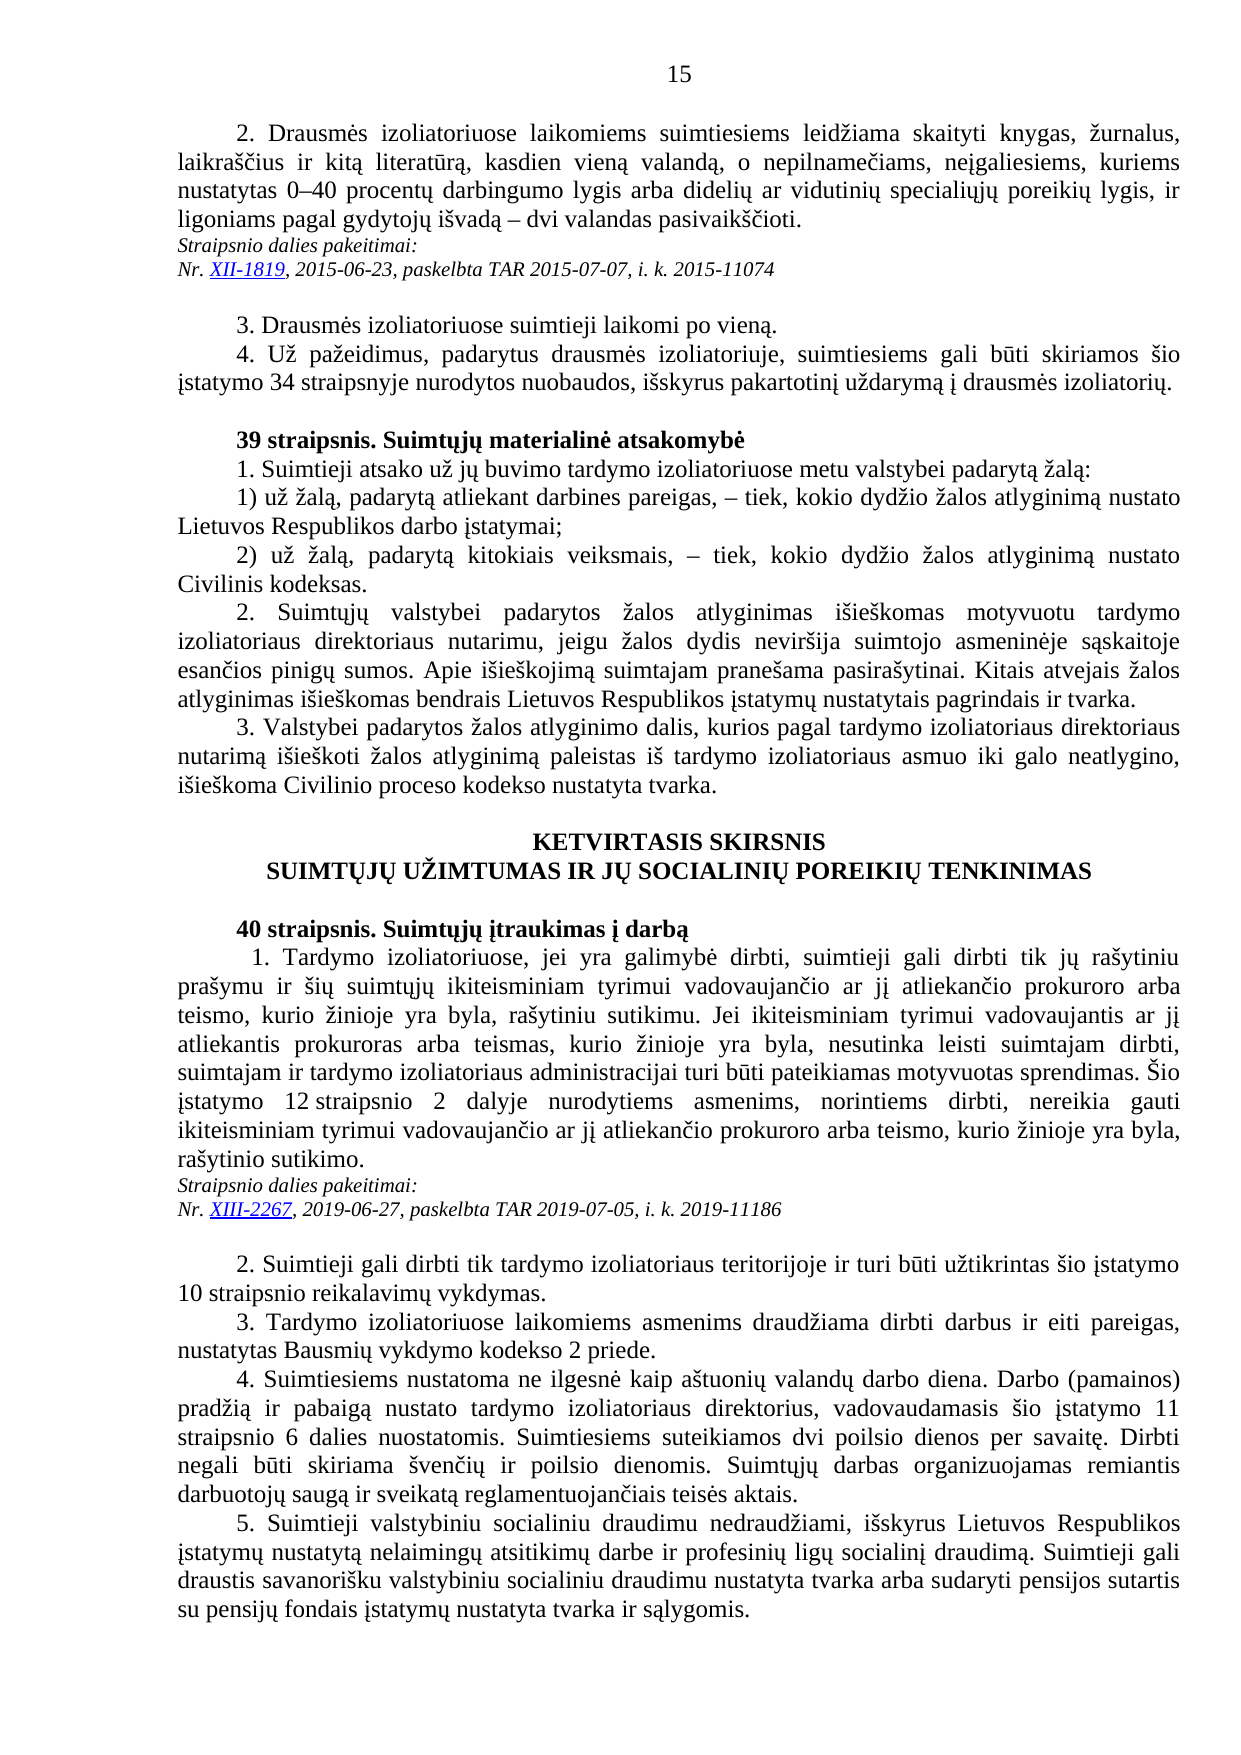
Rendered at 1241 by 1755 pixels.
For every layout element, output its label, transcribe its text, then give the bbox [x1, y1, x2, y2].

text 3. Tardymo izoliatoriuose laikomiems asmenims draudžiama dirbti darbus ir eiti pareigas, nustatytas Bausmių vykdymo kodekso 2 priede. [177, 1307, 1181, 1364]
text KETVIRTASIS SKIRSNIS [177, 827, 1181, 856]
text Straipsnio dalies pakeitimai: [177, 1172, 1181, 1197]
text 2) už žalą, padarytą kitokiais veiksmais, – tiek, kokio dydžio žalos atlyginimą nustato Civilinis kodeksas. [177, 540, 1181, 597]
text 3. Valstybei padarytos žalos atlyginimo dalis, kurios pagal tardymo izoliatoriaus direktoriaus nutarimą išieškoti žalos atlyginimą paleistas iš tardymo izoliatoriaus asmuo iki galo neatlygino, išieškoma Civilinio proceso kodekso nustatyta tvarka. [177, 712, 1181, 799]
text Nr. XIII-2267, 2019-06-27, paskelbta TAR 2019-07-05, i. k. 2019-11186 [177, 1197, 1181, 1221]
text 2. Suimtųjų valstybei padarytos žalos atlyginimas išieškomas motyvuotu tardymo izoliatoriaus direktoriaus nutarimu, jeigu žalos dydis neviršija suimtojo asmeninėje sąskaitoje esančios pinigų sumos. Apie išieškojimą suimtajam pranešama pasirašytinai. Kitais atvejais žalos atlyginimas išieškomas bendrais Lietuvos Respublikos įstatymų nustatytais pagrindais ir tvarka. [177, 597, 1181, 712]
text 2. Suimtieji gali dirbti tik tardymo izoliatoriaus teritorijoje ir turi būti užtikrintas šio įstatymo 10 straipsnio reikalavimų vykdymas. [177, 1249, 1181, 1307]
text 1. Tardymo izoliatoriuose, jei yra galimybė dirbti, suimtieji gali dirbti tik jų rašytiniu prašymu ir šių suimtųjų ikiteisminiam tyrimui vadovaujančio ar jį atliekančio prokuroro arba teismo, kurio žinioje yra byla, rašytiniu sutikimu. Jei ikiteisminiam tyrimui vadovaujantis ar jį atliekantis prokuroras arba teismas, kurio žinioje yra byla, nesutinka leisti suimtajam dirbti, suimtajam ir tardymo izoliatoriaus administracijai turi būti pateikiamas motyvuotas sprendimas. Šio įstatymo 12 straipsnio 2 dalyje nurodytiems asmenims, norintiems dirbti, nereikia gauti ikiteisminiam tyrimui vadovaujančio ar jį atliekančio prokuroro arba teismo, kurio žinioje yra byla, rašytinio sutikimo. [177, 942, 1181, 1172]
text 40 straipsnis. Suimtųjų įtraukimas į darbą [177, 914, 1181, 942]
text Straipsnio dalies pakeitimai: [177, 233, 1181, 257]
text 39 straipsnis. Suimtųjų materialinė atsakomybė [177, 425, 1181, 454]
text 5. Suimtieji valstybiniu socialiniu draudimu nedraudžiami, išskyrus Lietuvos Respublikos įstatymų nustatytą nelaimingų atsitikimų darbe ir profesinių ligų socialinį draudimą. Suimtieji gali draustis savanorišku valstybiniu socialiniu draudimu nustatyta tvarka arba sudaryti pensijos sutartis su pensijų fondais įstatymų nustatyta tvarka ir sąlygomis. [177, 1508, 1181, 1623]
text 4. Už pažeidimus, padarytus drausmės izoliatoriuje, suimtiesiems gali būti skiriamos šio įstatymo 34 straipsnyje nurodytos nuobaudos, išskyrus pakartotinį uždarymą į drausmės izoliatorių. [177, 339, 1181, 396]
text 1) už žalą, padarytą atliekant darbines pareigas, – tiek, kokio dydžio žalos atlyginimą nustato Lietuvos Respublikos darbo įstatymai; [177, 482, 1181, 540]
text 3. Drausmės izoliatoriuose suimtieji laikomi po vieną. [177, 310, 1181, 339]
text 1. Suimtieji atsako už jų buvimo tardymo izoliatoriuose metu valstybei padarytą žalą: [177, 454, 1181, 482]
text SUIMTŲJŲ UŽIMTUMAS IR JŲ SOCIALINIŲ POREIKIŲ TENKINIMAS [177, 856, 1181, 885]
text Nr. XII-1819, 2015-06-23, paskelbta TAR 2015-07-07, i. k. 2015-11074 [177, 257, 1181, 281]
text 2. Drausmės izoliatoriuose laikomiems suimtiesiems leidžiama skaityti knygas, žurnalus, laikraščius ir kitą literatūrą, kasdien vieną valandą, o nepilnamečiams, neįgaliesiems, kuriems nustatytas 0–40 procentų darbingumo lygis arba didelių ar vidutinių specialiųjų poreikių lygis, ir ligoniams pagal gydytojų išvadą – dvi valandas pasivaikščioti. [177, 118, 1181, 233]
text 4. Suimtiesiems nustatoma ne ilgesnė kaip aštuonių valandų darbo diena. Darbo (pamainos) pradžią ir pabaigą nustato tardymo izoliatoriaus direktorius, vadovaudamasis šio įstatymo 11 straipsnio 6 dalies nuostatomis. Suimtiesiems suteikiamos dvi poilsio dienos per savaitę. Dirbti negali būti skiriama švenčių ir poilsio dienomis. Suimtųjų darbas organizuojamas remiantis darbuotojų saugą ir sveikatą reglamentuojančiais teisės aktais. [177, 1364, 1181, 1508]
